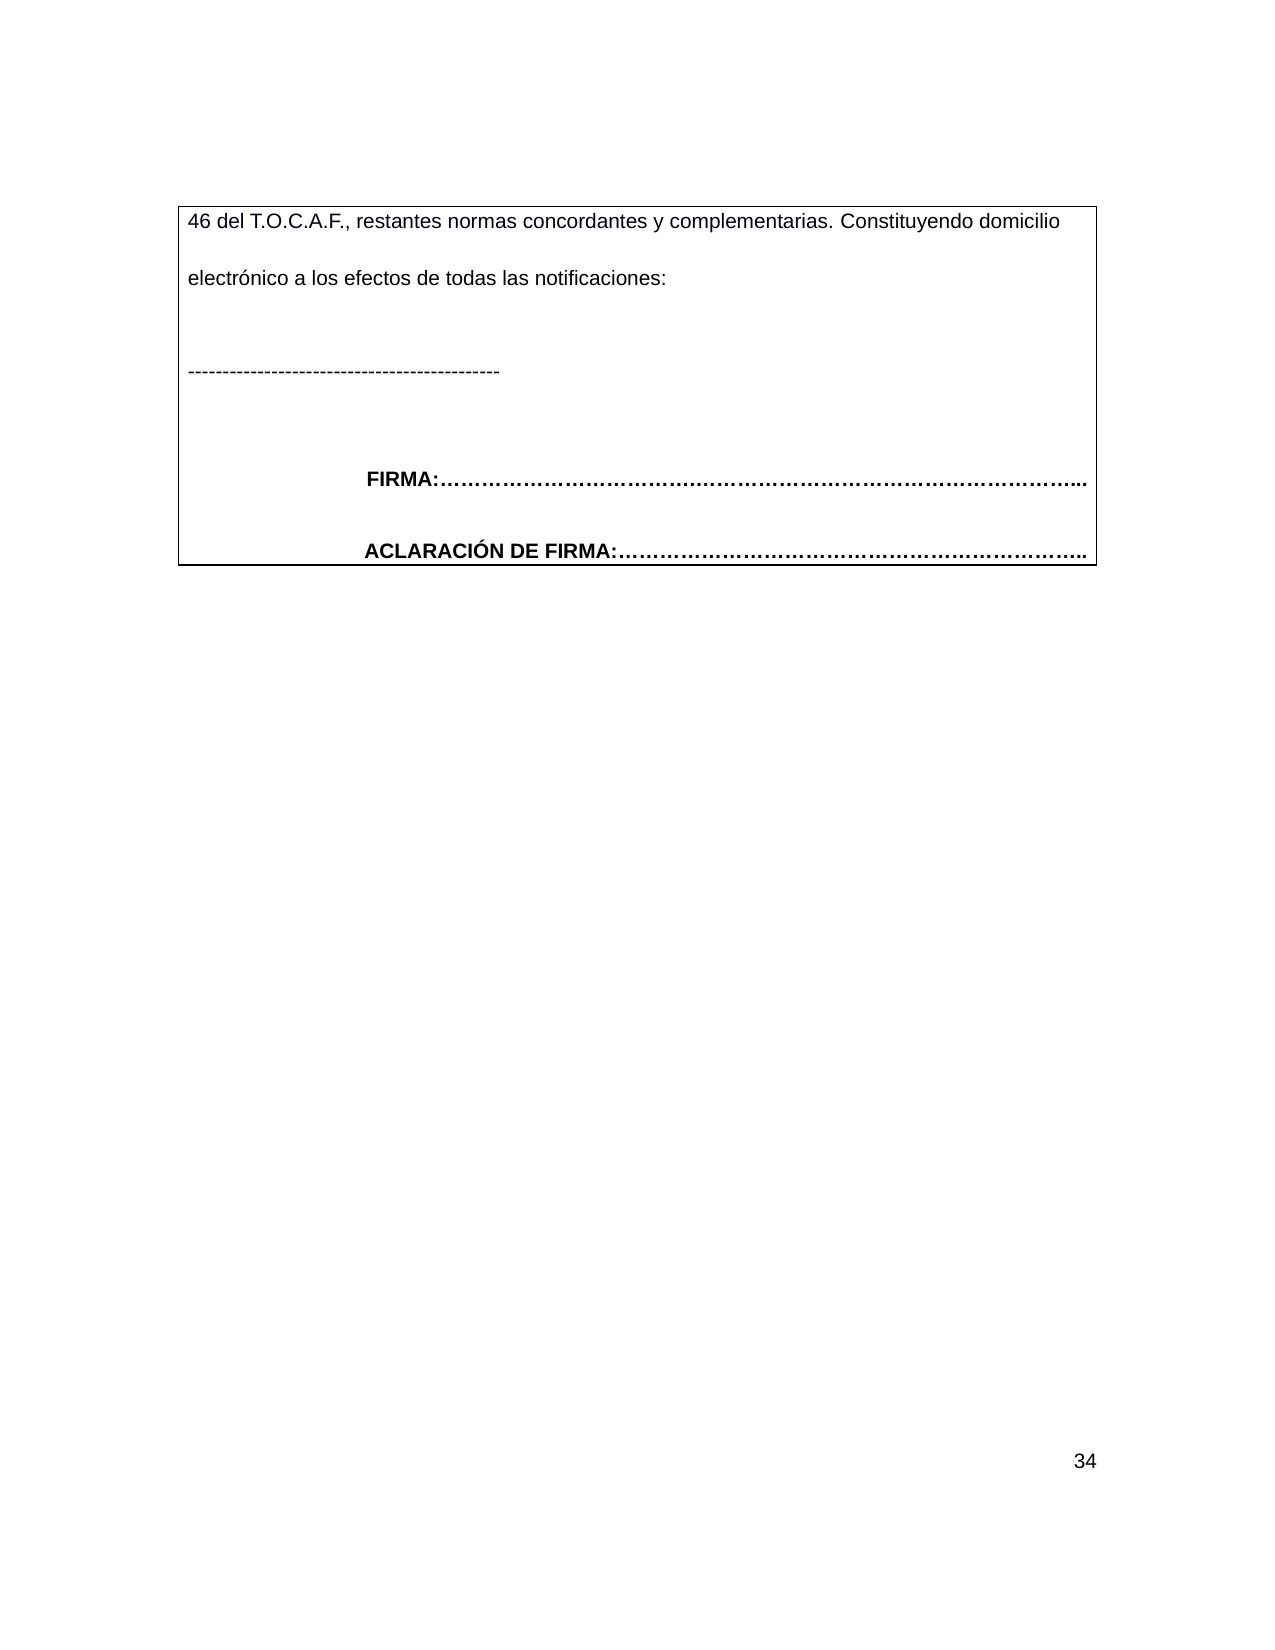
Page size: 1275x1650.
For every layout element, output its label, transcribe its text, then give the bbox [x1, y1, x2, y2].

text FIRMA:……………………………….………………………………………………... [179, 463, 1096, 491]
text electrónico a los efectos de todas las notificaciones: [179, 263, 1096, 290]
text ACLARACIÓN DE FIRMA:………………………………………………………….. [179, 535, 1096, 564]
text --------------------------------------------- [179, 356, 1096, 383]
text 46 del T.O.C.A.F., restantes normas concordantes y complementarias. Constituyendo domicilio [179, 207, 1096, 233]
